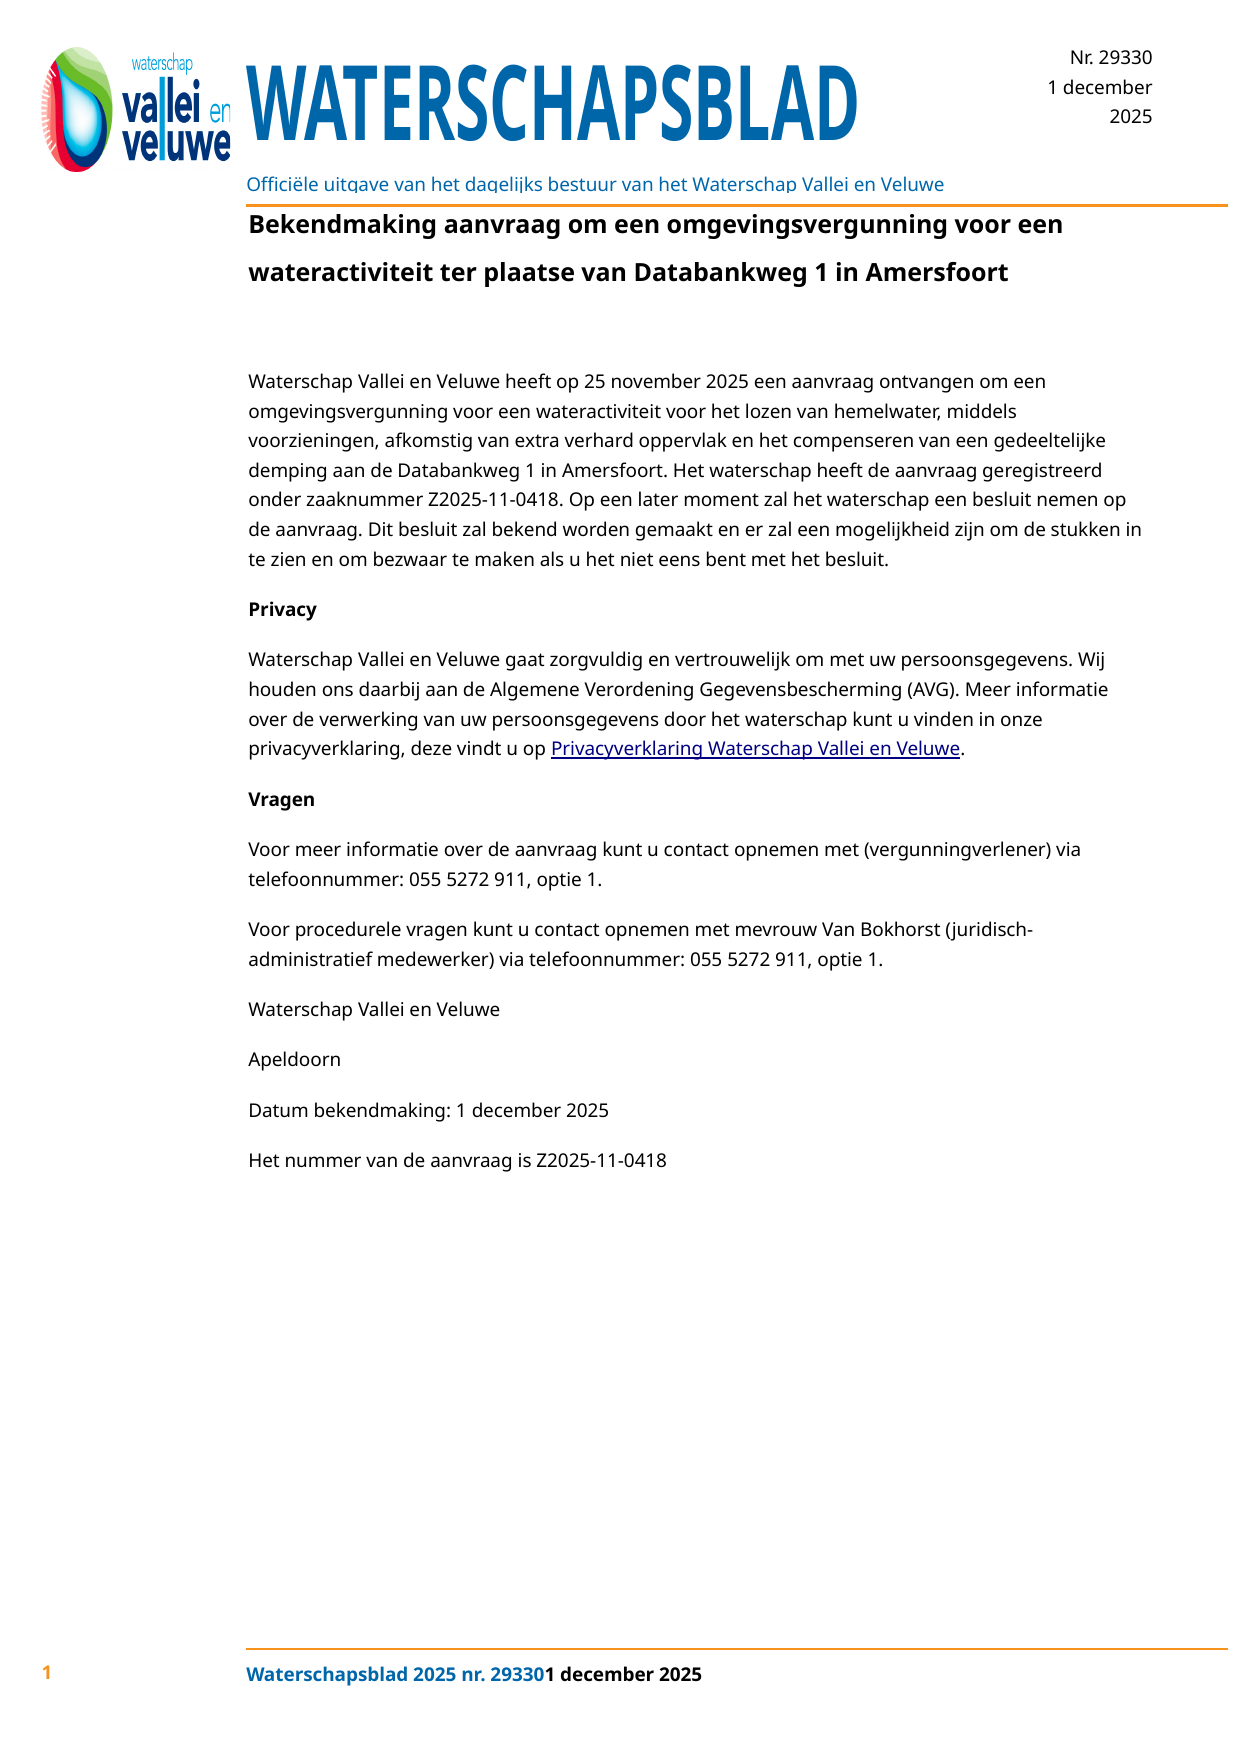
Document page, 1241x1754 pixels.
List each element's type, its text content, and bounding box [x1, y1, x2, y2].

text Privacy [248, 596, 1152, 622]
text Apeldoorn [248, 1047, 1152, 1072]
text Waterschap Vallei en Veluwe [248, 996, 1152, 1022]
text Voor procedurele vragen kunt u contact opnemen met mevrouw Van Bokhorst (juridisch-administratief medewerker) via telefoonnummer: 055 5272 911, optie 1. [248, 916, 1152, 972]
text Voor meer informatie over de aanvraag kunt u contact opnemen met (vergunningverlener) via telefoonnummer: 055 5272 911, optie 1. [248, 836, 1152, 892]
text Waterschap Vallei en Veluwe heeft op 25 november 2025 een aanvraag ontvangen om een omgevingsvergunning voor een wateractiviteit voor het lozen van hemelwater, middels voorzieningen, afkomstig van extra verhard oppervlak en het compenseren van een gedeeltelijke demping aan de Databankweg 1 in Amersfoort. Het waterschap heeft de aanvraag geregistreerd onder zaaknummer Z2025-11-0418. Op een later moment zal het waterschap een besluit nemen op de aanvraag. Dit besluit zal bekend worden gemaakt en er zal een mogelijkheid zijn om de stukken in te zien en om bezwaar te maken als u het niet eens bent met het besluit. [248, 368, 1152, 572]
text Datum bekendmaking: 1 december 2025 [248, 1097, 1152, 1123]
text Vragen [248, 786, 1152, 812]
text Bekendmaking aanvraag om een omgevingsvergunning voor een wateractiviteit ter plaatse van Databankweg 1 in Amersfoort [248, 207, 1152, 288]
text Waterschap Vallei en Veluwe gaat zorgvuldig en vertrouwelijk om met uw persoonsgegevens. Wij houden ons daarbij aan de Algemene Verordening Gegevensbescherming (AVG). Meer informatie over de verwerking van uw persoonsgegevens door het waterschap kunt u vinden in onze privacyverklaring, deze vindt u op Privacyverklaring Waterschap Vallei en Veluwe. [248, 647, 1152, 761]
text Het nummer van de aanvraag is Z2025-11-0418 [248, 1147, 1152, 1173]
picture [41, 47, 231, 172]
